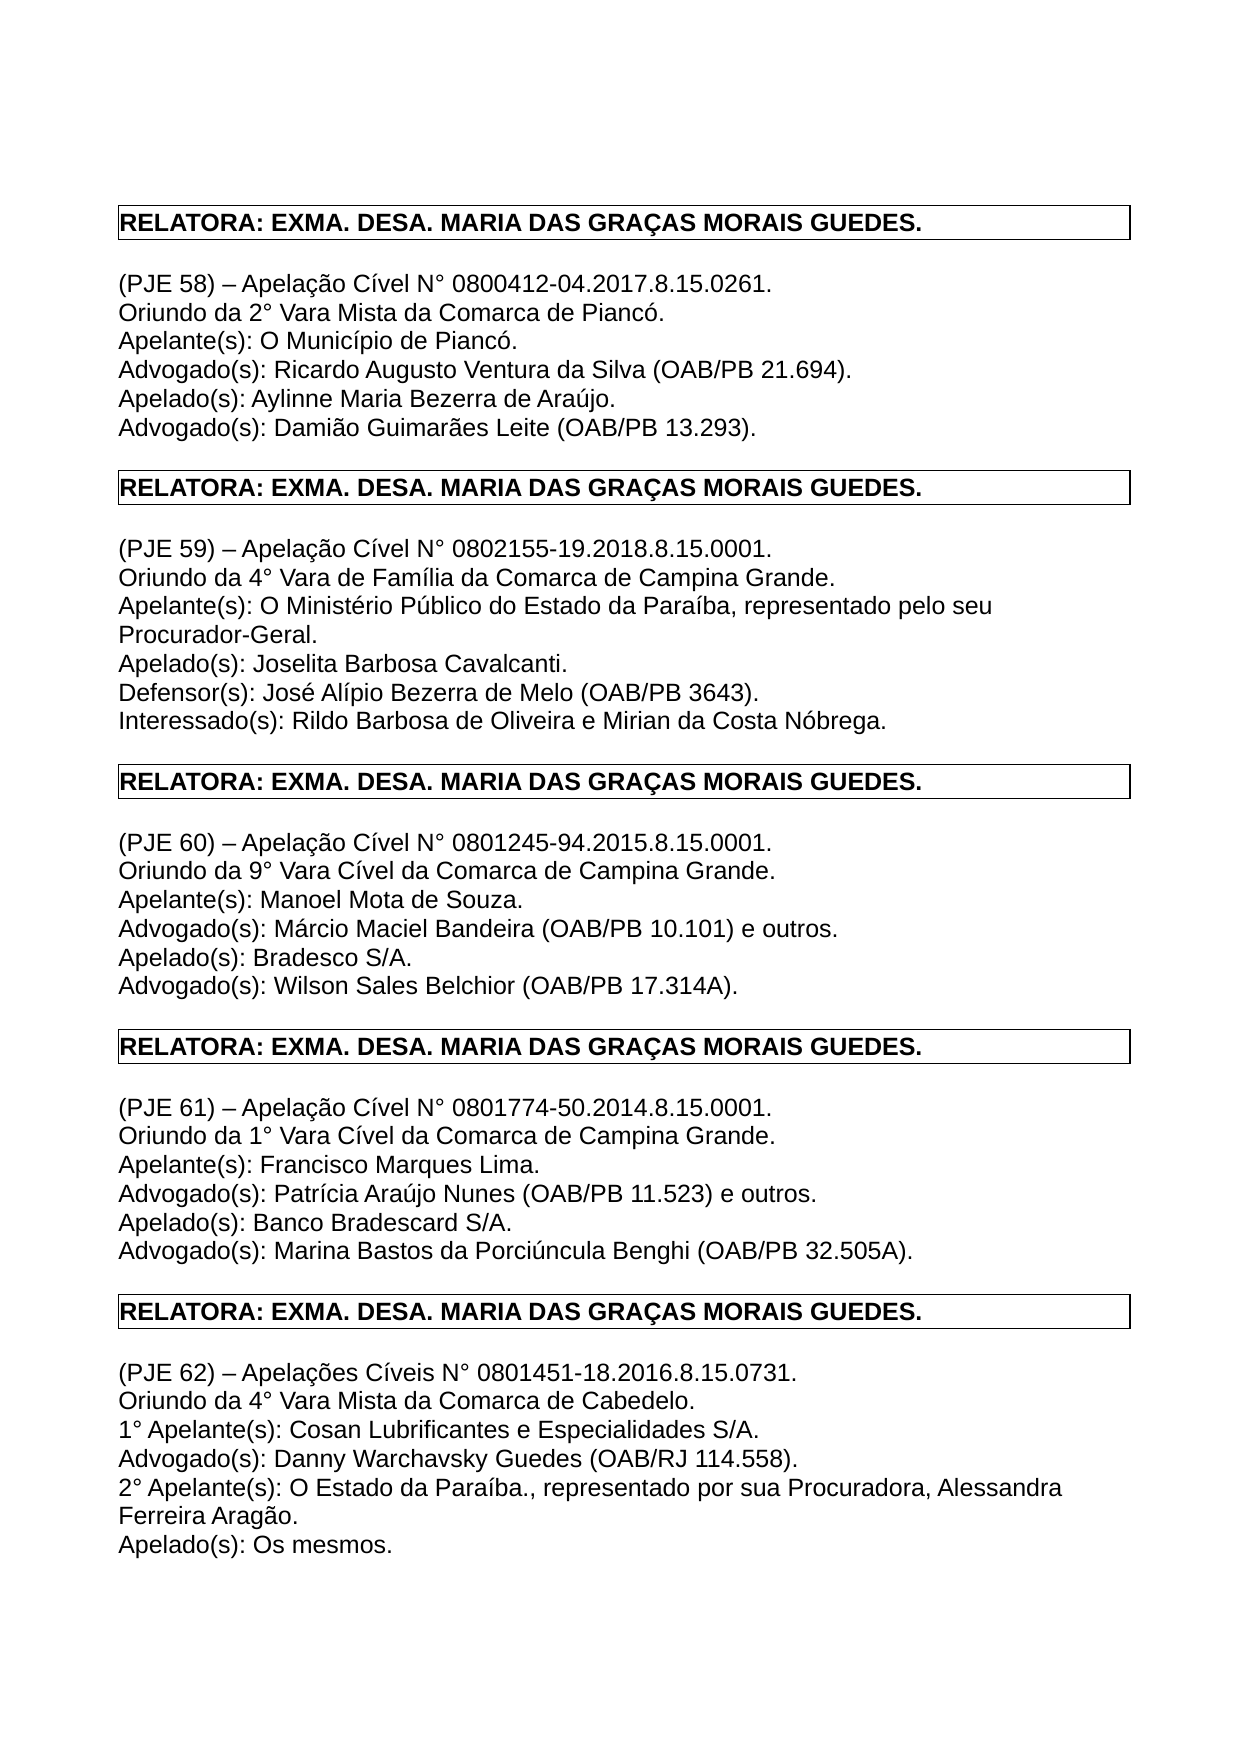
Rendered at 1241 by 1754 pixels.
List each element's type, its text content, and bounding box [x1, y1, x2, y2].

text Advogado(s): Damião Guimarães Leite (OAB/PB 13.293). [118, 413, 1122, 441]
text RELATORA: EXMA. DESA. MARIA DAS GRAÇAS MORAIS GUEDES. [119, 1295, 1129, 1328]
text 1° Apelante(s): Cosan Lubrificantes e Especialidades S/A. [118, 1415, 1122, 1444]
text Apelado(s): Joselita Barbosa Cavalcanti. [118, 649, 1122, 678]
text (PJE 61) – Apelação Cível N° 0801774-50.2014.8.15.0001. [118, 1093, 1122, 1121]
text Apelado(s): Banco Bradescard S/A. [118, 1208, 1122, 1236]
text Oriundo da 2° Vara Mista da Comarca de Piancó. [118, 298, 1122, 326]
text Advogado(s): Ricardo Augusto Ventura da Silva (OAB/PB 21.694). [118, 355, 1122, 384]
text RELATORA: EXMA. DESA. MARIA DAS GRAÇAS MORAIS GUEDES. [119, 206, 1129, 239]
text (PJE 58) – Apelação Cível N° 0800412-04.2017.8.15.0261. [118, 269, 1122, 298]
text Apelante(s): Francisco Marques Lima. [118, 1150, 1122, 1179]
text Apelado(s): Os mesmos. [118, 1530, 1122, 1559]
text 2° Apelante(s): O Estado da Paraíba., representado por sua Procuradora, Alessandra Ferreira Aragão. [118, 1473, 1122, 1530]
text Advogado(s): Danny Warchavsky Guedes (OAB/RJ 114.558). [118, 1444, 1122, 1473]
text Advogado(s): Márcio Maciel Bandeira (OAB/PB 10.101) e outros. [118, 914, 1122, 943]
text Apelante(s): Manoel Mota de Souza. [118, 885, 1122, 914]
text Interessado(s): Rildo Barbosa de Oliveira e Mirian da Costa Nóbrega. [118, 706, 1122, 735]
text Apelado(s): Aylinne Maria Bezerra de Araújo. [118, 384, 1122, 413]
text Advogado(s): Patrícia Araújo Nunes (OAB/PB 11.523) e outros. [118, 1179, 1122, 1208]
text (PJE 60) – Apelação Cível N° 0801245-94.2015.8.15.0001. [118, 828, 1122, 856]
text Apelante(s): O Ministério Público do Estado da Paraíba, representado pelo seu Procurador-Geral. [118, 591, 1122, 649]
text Oriundo da 9° Vara Cível da Comarca de Campina Grande. [118, 856, 1122, 885]
text RELATORA: EXMA. DESA. MARIA DAS GRAÇAS MORAIS GUEDES. [119, 1030, 1129, 1063]
text Defensor(s): José Alípio Bezerra de Melo (OAB/PB 3643). [118, 678, 1122, 706]
text RELATORA: EXMA. DESA. MARIA DAS GRAÇAS MORAIS GUEDES. [119, 765, 1129, 798]
text (PJE 59) – Apelação Cível N° 0802155-19.2018.8.15.0001. [118, 534, 1122, 563]
text RELATORA: EXMA. DESA. MARIA DAS GRAÇAS MORAIS GUEDES. [119, 471, 1129, 504]
text Apelado(s): Bradesco S/A. [118, 943, 1122, 971]
text Apelante(s): O Município de Piancó. [118, 326, 1122, 355]
text Advogado(s): Marina Bastos da Porciúncula Benghi (OAB/PB 32.505A). [118, 1236, 1122, 1265]
text Oriundo da 4° Vara Mista da Comarca de Cabedelo. [118, 1386, 1122, 1415]
text Oriundo da 1° Vara Cível da Comarca de Campina Grande. [118, 1121, 1122, 1150]
text Oriundo da 4° Vara de Família da Comarca de Campina Grande. [118, 563, 1122, 591]
text Advogado(s): Wilson Sales Belchior (OAB/PB 17.314A). [118, 971, 1122, 1000]
text (PJE 62) – Apelações Cíveis N° 0801451-18.2016.8.15.0731. [118, 1358, 1122, 1386]
